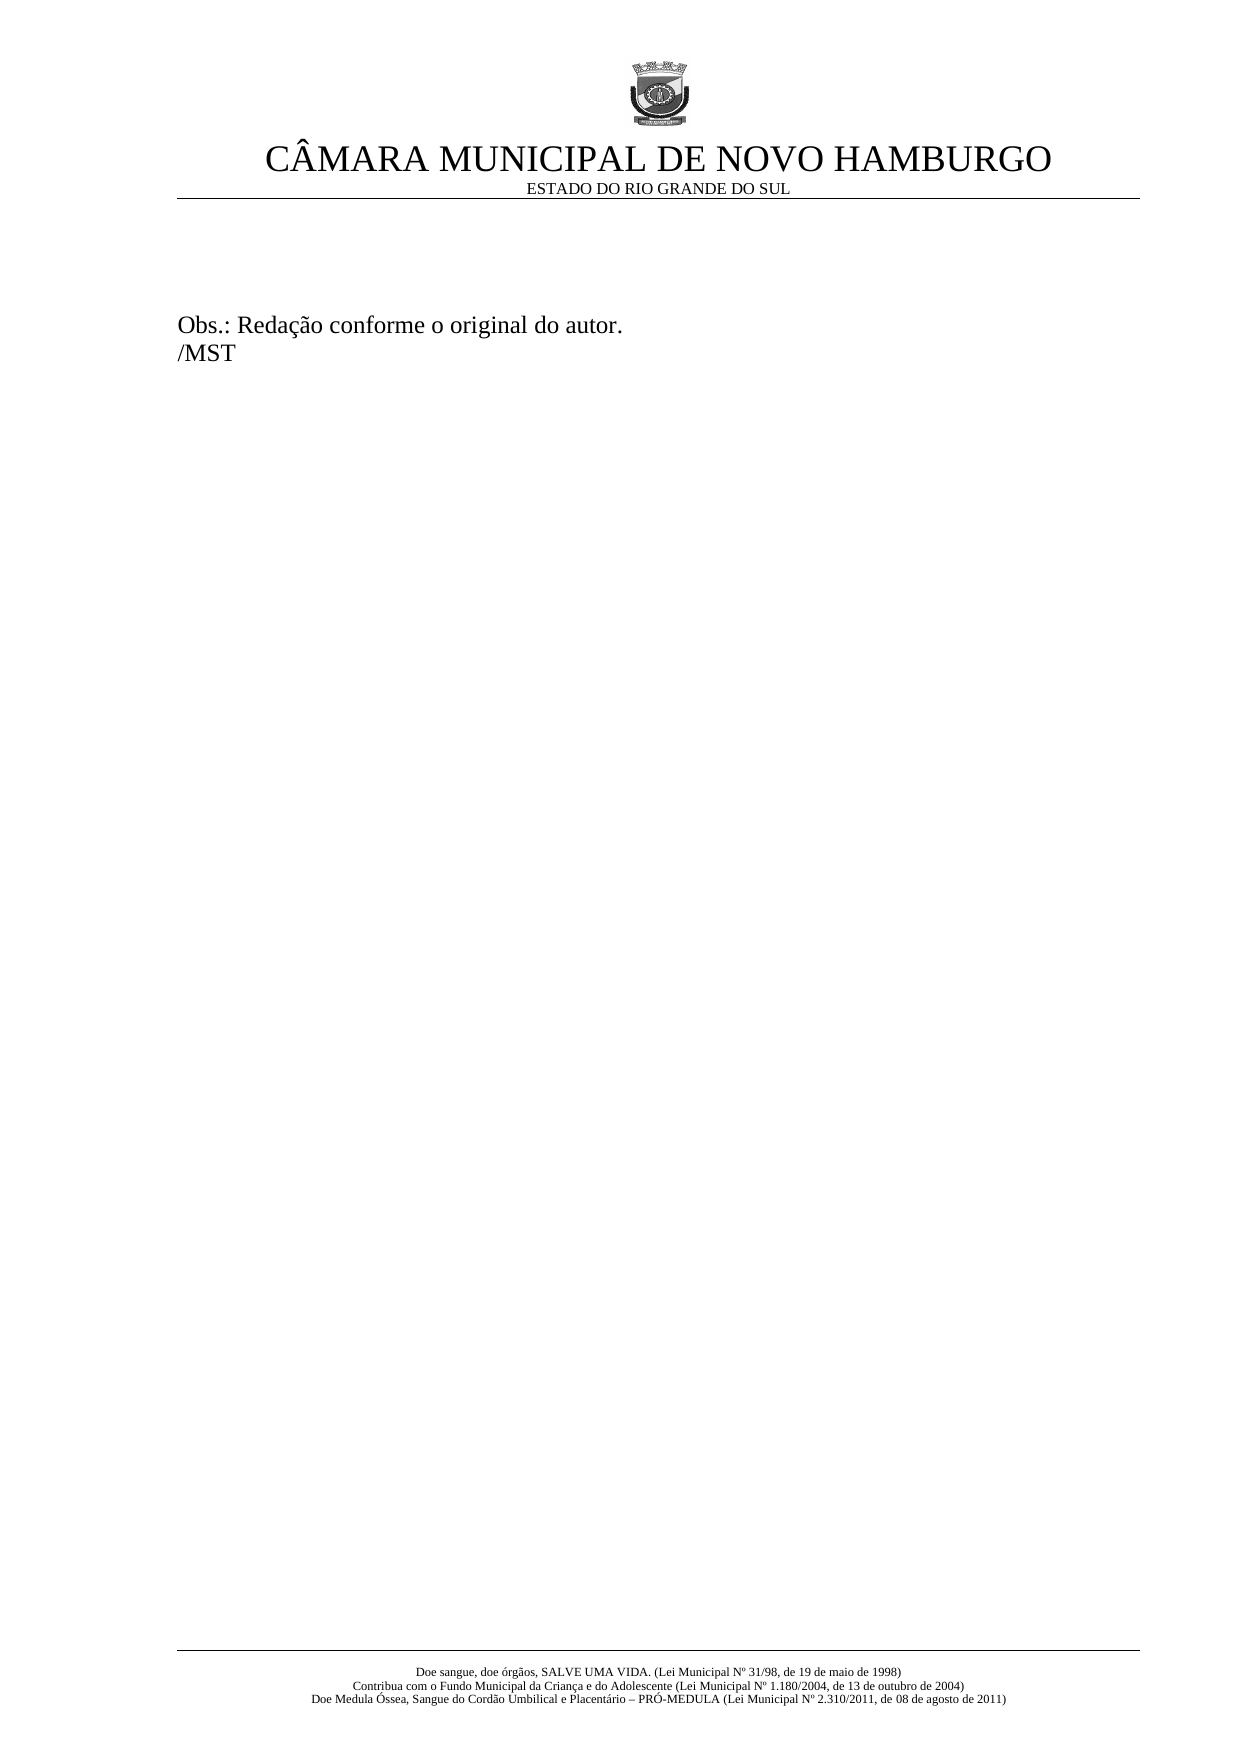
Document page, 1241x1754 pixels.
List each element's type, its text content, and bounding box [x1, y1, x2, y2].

text /MST [177, 339, 1140, 367]
text Obs.: Redação conforme o original do autor. [177, 311, 1140, 339]
